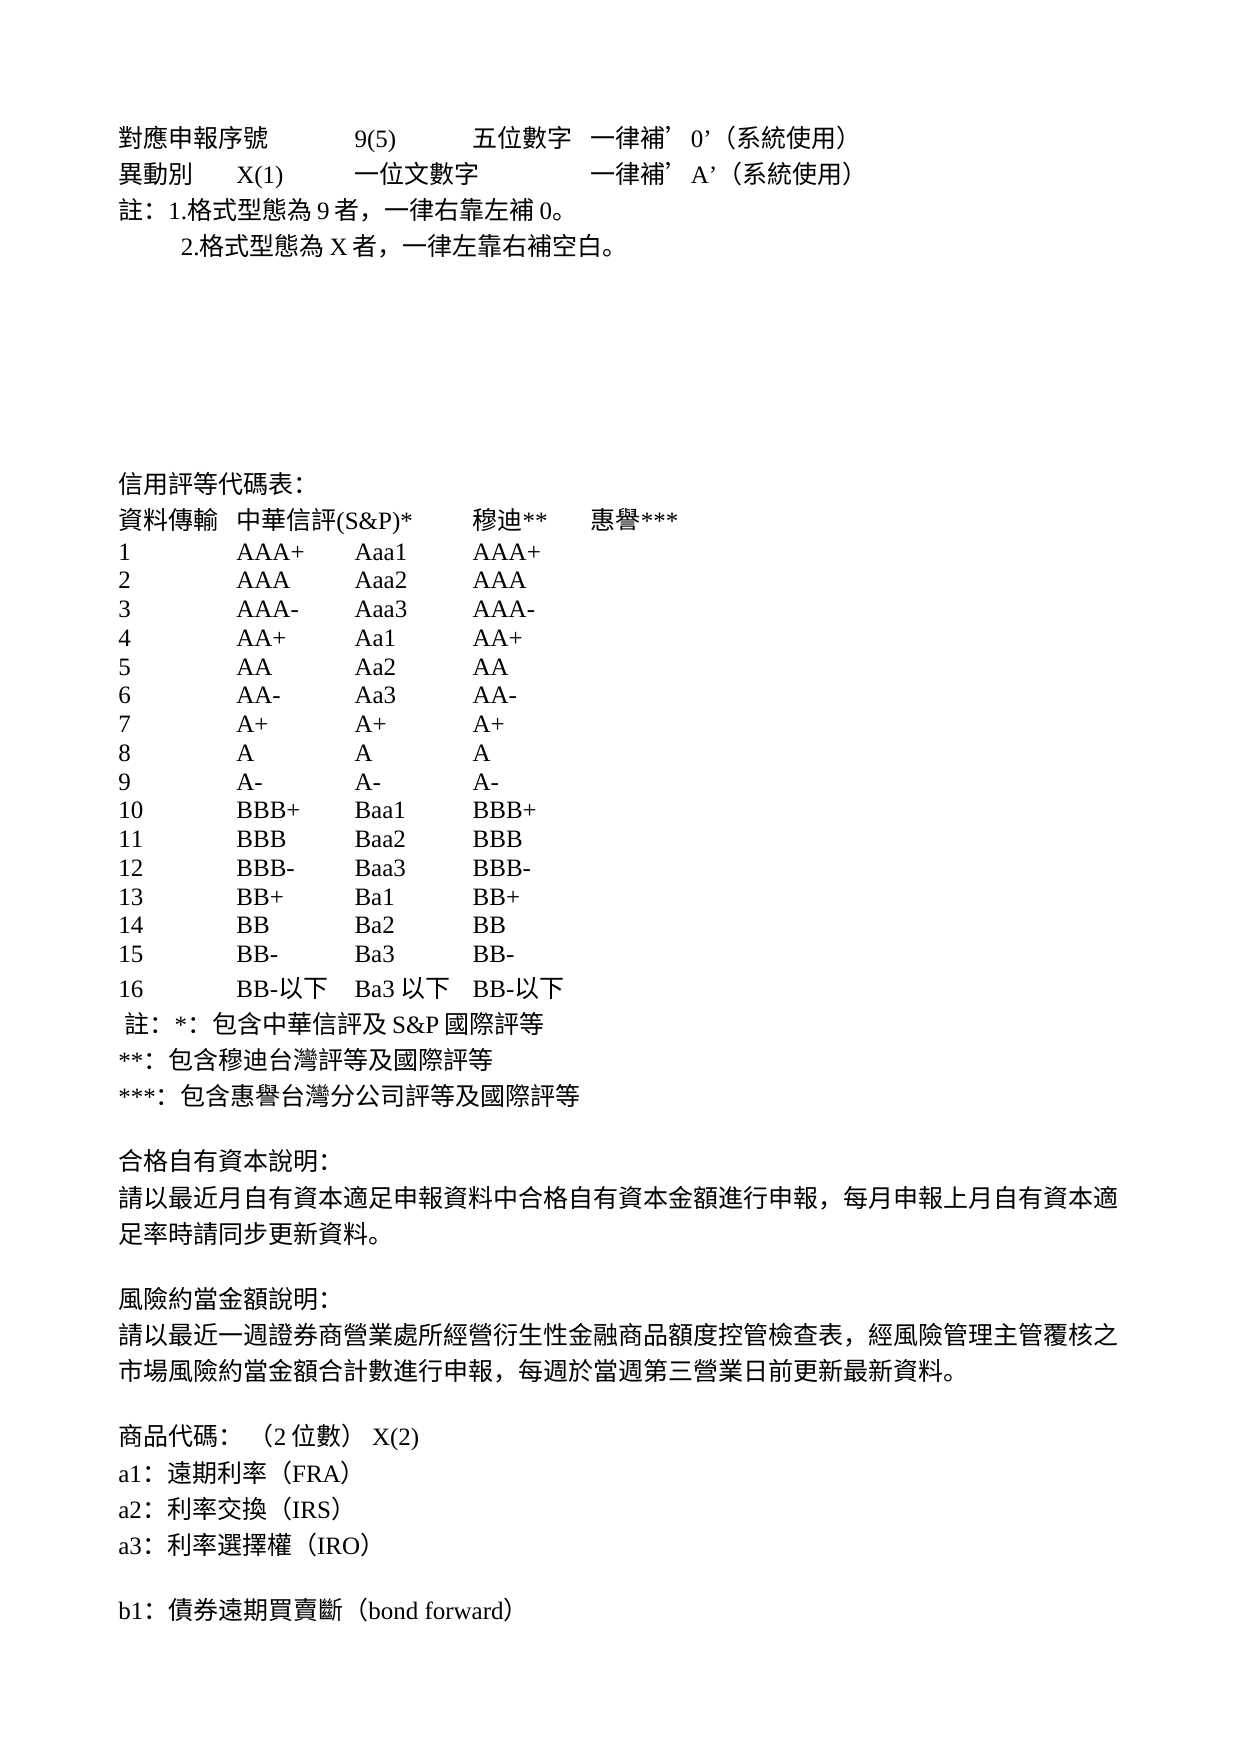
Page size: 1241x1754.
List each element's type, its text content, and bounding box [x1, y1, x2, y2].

text 證券商承作衍生性商品餘額媒體資料格式 一、傳輸欄位：日期、申報券商代號、單號、信用評等、資本淨值、風險約當金額、商品代碼、契約剩餘年期、債券代號、選擇權別、買賣別、契約流通在外餘額 （券商每日4點以前傳輸至本中心） 欄位 1-7 8-11 12-16 17-18 19-26 27-34 35-36 37-38 39-45 46 47 48-55 內容 日期 申報券商代號 單號 信用評等 合格自有資本 風險約當金額 商品代碼 契約剩餘年期 債券代號 選擇權別 買賣別 流通在外餘額(萬元) a1：FRA 1：1年期 留空 留空 留空 a2：IRS 2：2年期 留空 留空 留空 a3：IRO 3：3年期 留空 留空 留空 4：4年期 留空 留空 留空 5：5年期 留空 留空 留空 6：6年期 留空 留空 留空 7：7年期 留空 留空 留空 10：10年期 留空 留空 留空 99：其他 留空 留空 留空 b1：bond forward 留空 A93104 留空 1：買入 2：賣出 b2：bond option 留空 A93104 1：買權 1：買入 2：賣權 2：賣出 c1：ELN 留空 留空 留空 留空 c2：PGN 留空 留空 留空 留空 c3：CLN 留空 留空 留空 留空 d1：ASW 留空 留空 留空 留空 d2：ASO 留空 留空 留空 留空 d3：CDS 留空 留空 留空 留空 d4：CDP 留空 留空 留空 留空 d5：TRS 留空 留空 留空 留空 欄位 56-60 60-61 內容 對應申報序號 異動別 00000 A 二、欄位輸入說明 欄 位 格 式 型態 附 註 日期 年 9(3) 三位數字 民國年 月 9(2) 二位數字 日 9(2) 二位數字 申報券商代號 X(4) 四位文數字 總公司均以自營部代號表示 (EX. 980T:元大證券) 單號 X(5) 五位文數字 第一碼C，後四碼由0001 開始依序編號，每日傳輸由0001號開始重編 信用評等 9(2) 二位數字 請參見信用評等代碼表 合格自有資本 9(8) 八位數字 以新台幣萬元為單位，請參見後合格自有資本說明 風險約當金額 9(8) 八位數字 以新台幣萬元為單位，請參見後風險約當金額說明 商品代碼 X(2) 二位文數字 請參見後商品代號 契約剩餘年限 9(2) 二位數字 1 1年期 22年期 33年期4 4年期 55年期 66年期7 7年期 1010年期 99其他契約剩餘年限低於1年者，請輸入1契約剩餘年限低於2年高於1年者，請輸入2，以此類推（EX. 契約剩餘年限為8.5年輸入10，契約剩餘年限大於10年者輸入99） 債券代號 X(7) 七位文數字 前六碼以債券代號表示 (EX.A93101)，第七碼空白 選擇權別 X(1) 一位文數字 1 買權 2賣權 買賣別 X(1) 一位文數字 1 買入 2賣出 流通在外餘額 9(8) 八位數字 以新台幣萬元為單位 對應申報序號 9(5) 五位數字 一律補’0’（系統使用） 異動別 X(1) 一位文數字 一律補’A’（系統使用） 註：1.格式型態為9者，一律右靠左補0。 2.格式型態為X者，一律左靠右補空白。 信用評等代碼表： 資料傳輸 中華信評(S&P)* 穆迪** 惠譽*** 1 AAA+ Aaa1 AAA+ 2 AAA Aaa2 AAA 3 AAA- Aaa3 AAA- 4 AA+ Aa1 AA+ 5 AA Aa2 AA 6 AA- Aa3 AA- 7 A+ A+ A+ 8 A A A 9 A- A- A- 10 BBB+ Baa1 BBB+ 11 BBB Baa2 BBB 12 BBB- Baa3 BBB- 13 BB+ Ba1 BB+ 14 BB Ba2 BB 15 BB- Ba3 BB- 16 BB-以下 Ba3以下 BB-以下 註：*：包含中華信評及S&P國際評等 **：包含穆迪台灣評等及國際評等 ***：包含惠譽台灣分公司評等及國際評等 合格自有資本說明： 請以最近月自有資本適足申報資料中合格自有資本金額進行申報，每月申報上月自有資本適足率時請同步更新資料。 風險約當金額說明： 請以最近一週證券商營業處所經營衍生性金融商品額度控管檢查表，經風險管理主管覆核之市場風險約當金額合計數進行申報，每週於當週第三營業日前更新最新資料。 商品代碼： （2位數） X(2) a1：遠期利率（FRA） a2：利率交換（IRS） a3：利率選擇權（IRO） b1：債券遠期買賣斷（bond forward） b2：債券選擇權（bond option） c1：股權連結商品（ELN） c2：保本型商品（PGN） c3：信用違約連結商品（CLN） d1：資產交換-固定收益端（ASW） d2：資產交換-選擇權端（ASO） d3：信用違約交換（CDS） d4：信用違約選擇權 （CDP） d5：全部報酬交換 （TRS） 契約流通在外餘額定義： a1：遠期利率（FRA）---將同年期流通之長部位及短部位名目本金相加總 a2：利率交換（IRS）---將同年期流通之長部位及短部位名目本金相加總 a3：利率選擇權（IRO）---將同年期流通之長部位及短部位名目本金相加總 b1：債券遠期買賣斷（bond forward）---該期債券之遠期交易名目本金 b2：債券選擇權（bond option）---將同一標的流通之長部位及短部位名目本金相加總 c1：股權連結商品（ELN）---流通部位之名目本金總額 c2：保本型商品（PGN）---流通部位之名目本金總額 c3：信用連結商品（CLN）---流通部位之名目本金總額 d1：資產交換-固定收益端（ASW）---流通部位之名目本金總額 d2：資產交換-選擇權端（ASO）---流通部位之名目本金總額 d3：信用違約交換（CDS）---流通部位之名目本金總額 d4：信用違約選擇權 （CDP）---流通部位之名目本金總額 d5：全部報酬交換 （TRS）---流通部位之名目本金總額 三、資料內容 固定長度，資料長度為61 位元組，每增加一筆資料以新單號傳輸。例：每日有20筆資料需傳輸，以20個連續單號傳輸。 四、檔案結構 傳輸必須為 RECORD SEQUENTIAL FILE (含 0x0d, 0x0a) 。 五、傳輸時間 星期一至星期五 12:00 ～ 16:00 六、檔案名稱 D43 七、檔案置放於c:\otc\cbond\upload\ 之下 八、傳輸方式 1. 每日進行檔案傳輸前，須將資料存入規定之檔案名稱內，一次傳送完畢，若發現傳輸內容錯誤或資料不完整時，得重新傳輸。本中心作業時，當日重複單號之申報不予處理。 2. 傳輸錯誤時請全部刪除後重傳。 3. 本中心以最後一次於系統中資料為主（券商可用查詢確認）。 4. 交易商須於規定時間內將當日成交資料傳送至本中心。 [118, 118, 1122, 1627]
